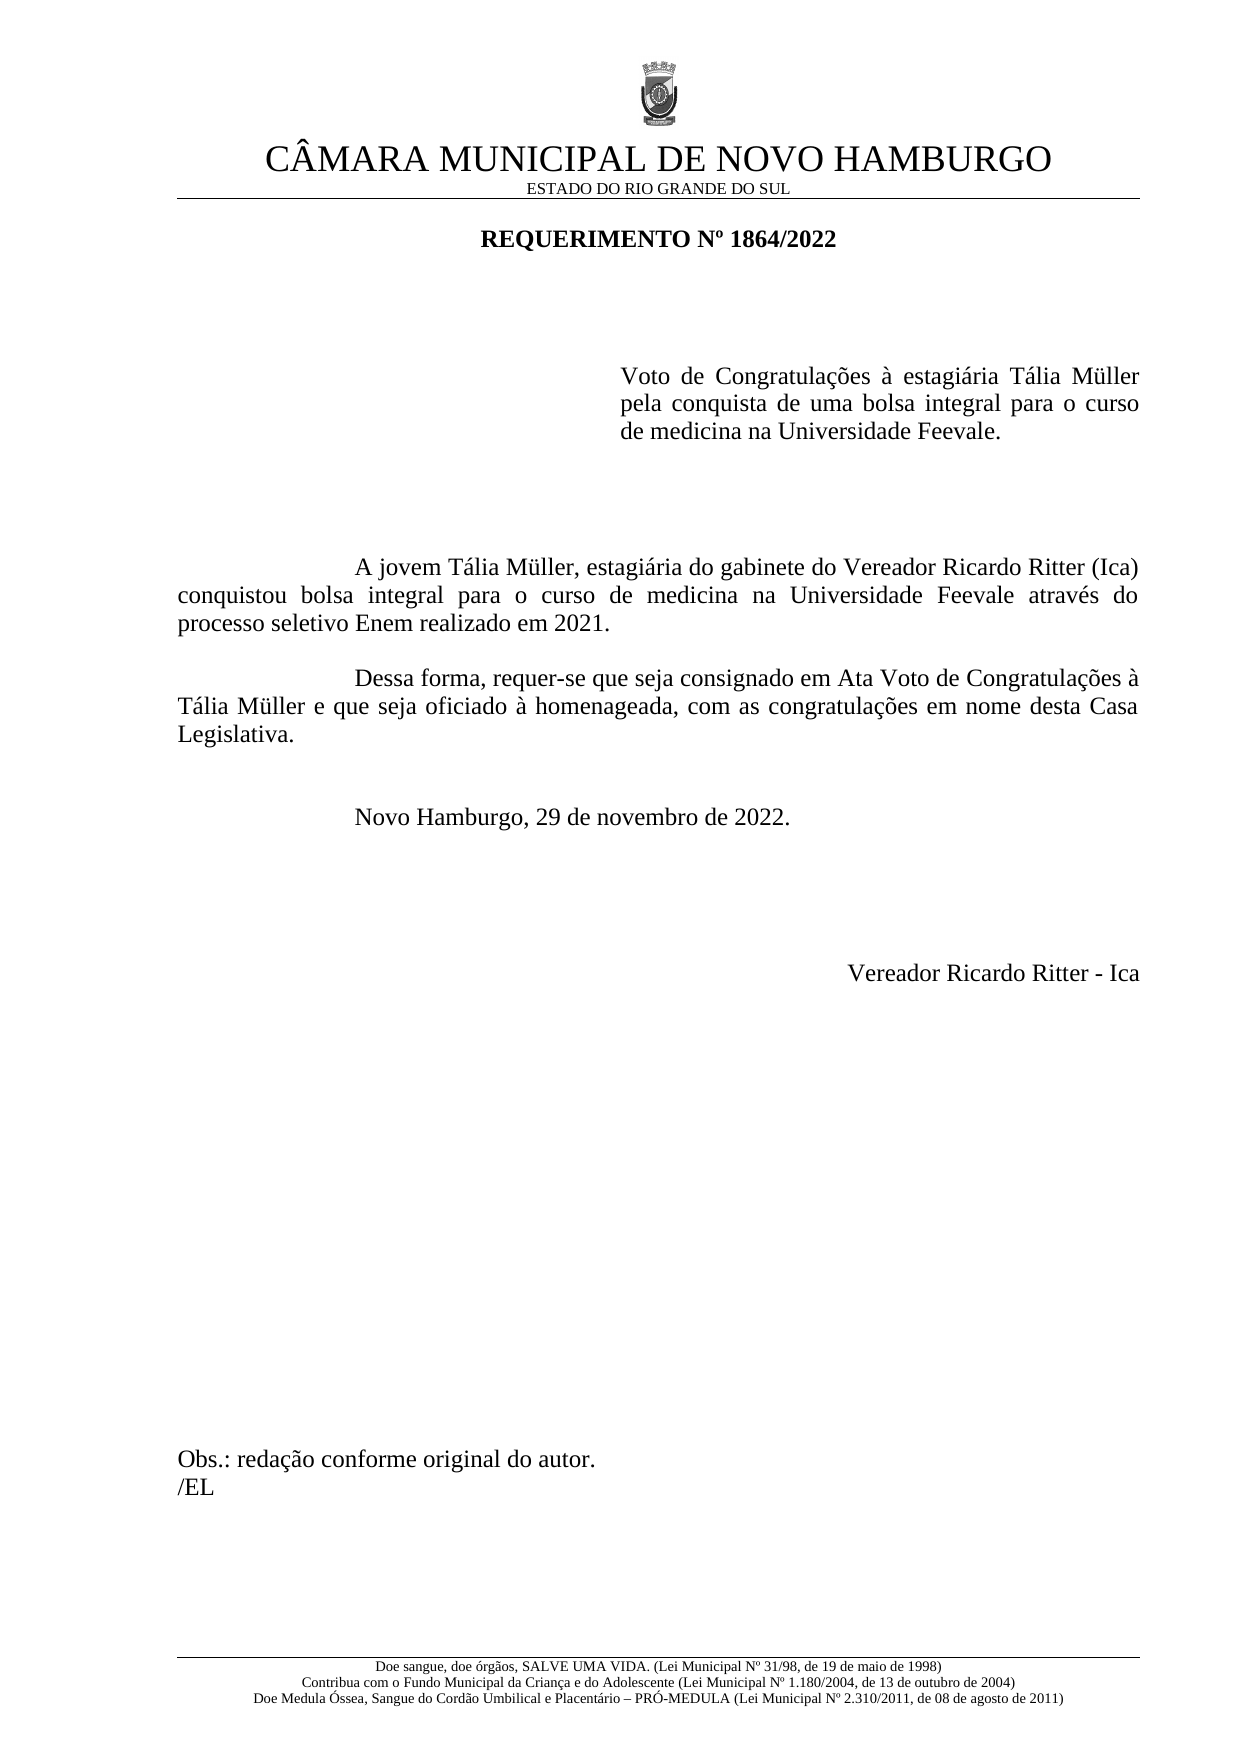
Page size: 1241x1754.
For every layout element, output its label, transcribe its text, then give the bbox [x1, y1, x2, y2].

text Vereador Ricardo Ritter - Ica [177, 959, 1140, 987]
text /EL [177, 1473, 1140, 1501]
text Obs.: redação conforme original do autor. [177, 1446, 1140, 1473]
text REQUERIMENTO Nº 1864/2022 [177, 226, 1140, 253]
text A jovem Tália Müller, estagiária do gabinete do Vereador Ricardo Ritter (Ica) conquistou bolsa integral para o curso de medicina na Universidade Feevale através do processo seletivo Enem realizado em 2021. [177, 553, 1140, 637]
text Novo Hamburgo, 29 de novembro de 2022. [177, 803, 1140, 831]
text Voto de Congratulações à estagiária Tália Müller pela conquista de uma bolsa integral para o curso de medicina na Universidade Feevale. [620, 362, 1140, 445]
text Dessa forma, requer-se que seja consignado em Ata Voto de Congratulações à Tália Müller e que seja oficiado à homenageada, com as congratulações em nome desta Casa Legislativa. [177, 664, 1140, 747]
